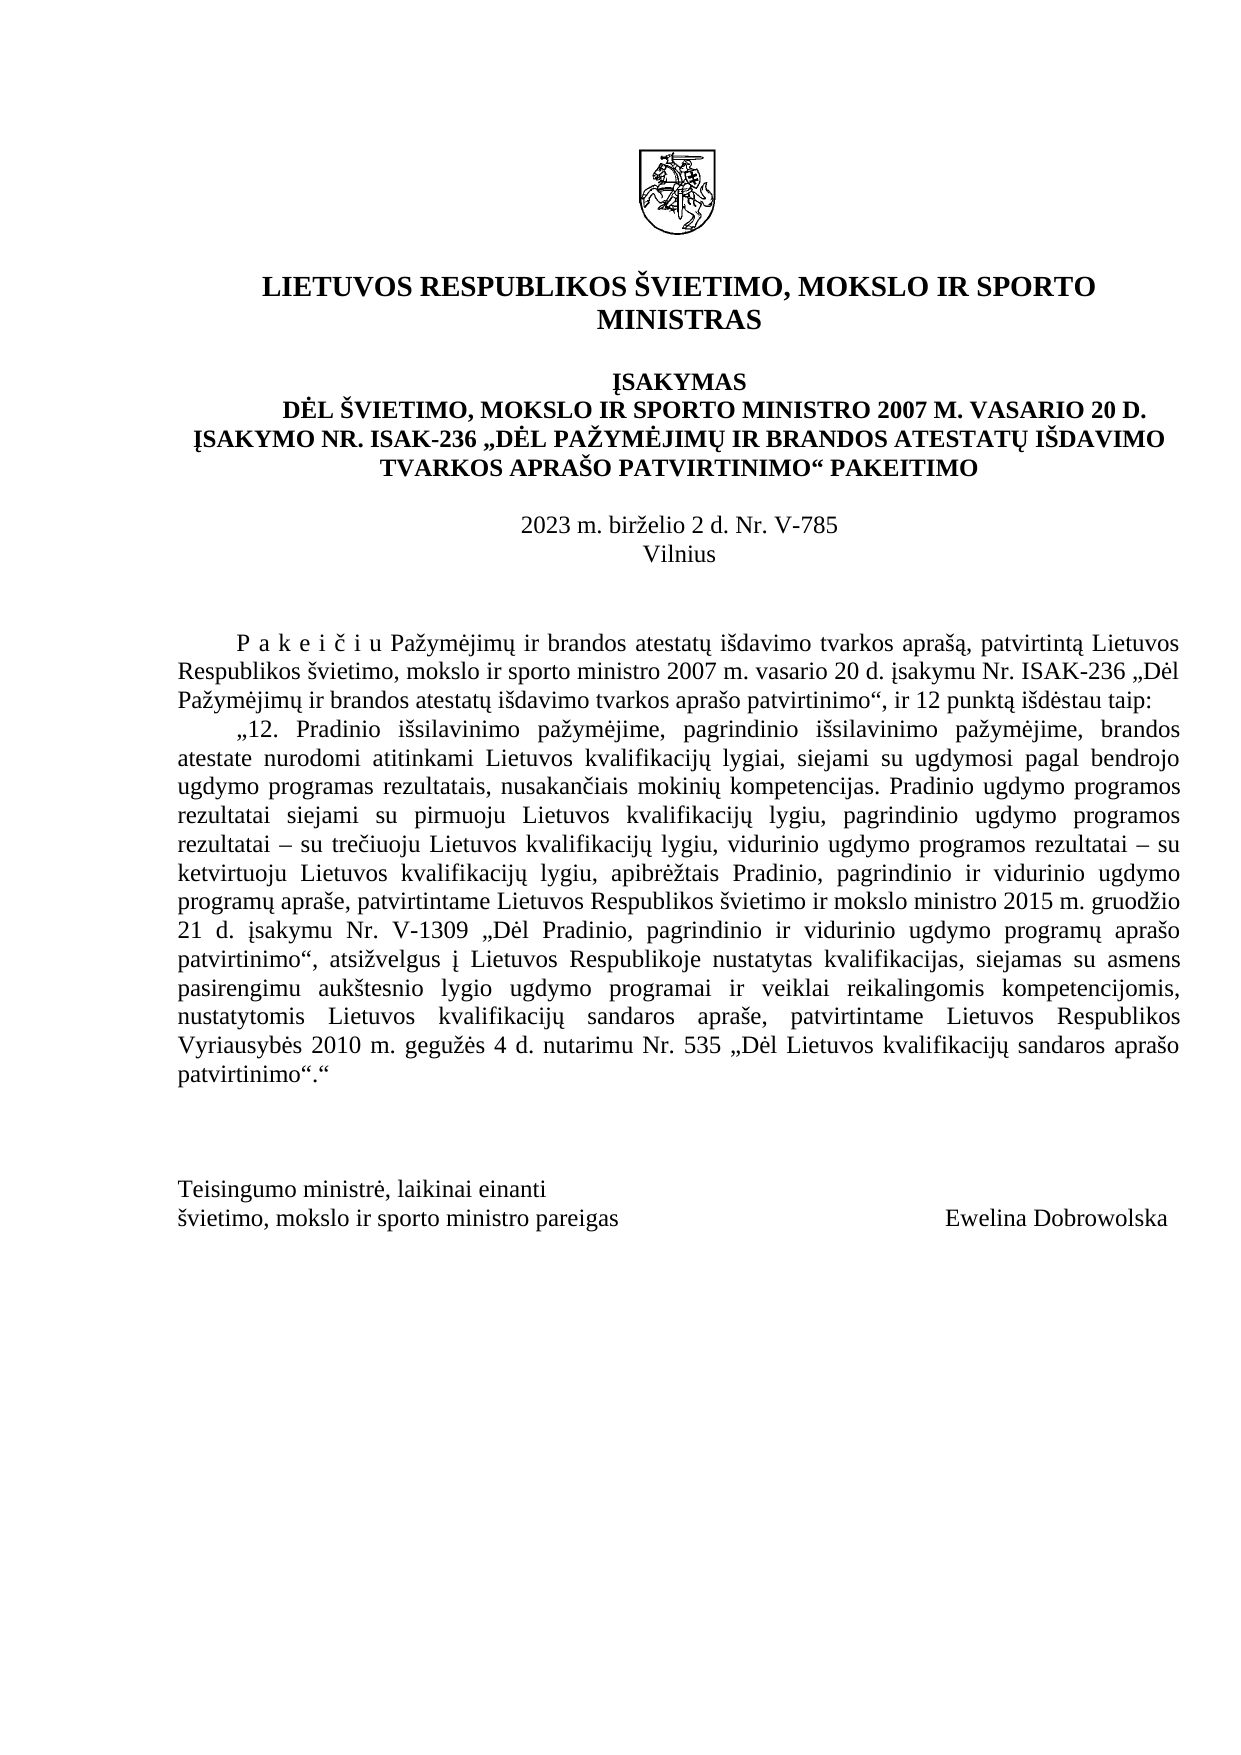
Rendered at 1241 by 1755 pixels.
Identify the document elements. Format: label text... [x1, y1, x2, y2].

text Vilnius [177, 539, 1181, 568]
text P a k e i č i u Pažymėjimų ir brandos atestatų išdavimo tvarkos aprašą, patvirtintą Lietuvos Respublikos švietimo, mokslo ir sporto ministro 2007 m. vasario 20 d. įsakymu Nr. ISAK-236 „Dėl Pažymėjimų ir brandos atestatų išdavimo tvarkos aprašo patvirtinimo“, ir 12 punktą išdėstau taip: [177, 628, 1181, 714]
text švietimo, mokslo ir sporto ministro pareigas Ewelina Dobrowolska [177, 1203, 1181, 1231]
text LIETUVOS RESPUBLIKOS ŠVIETIMO, MOKSLO IR SPORTO MINISTRAS [177, 269, 1181, 336]
text „12. Pradinio išsilavinimo pažymėjime, pagrindinio išsilavinimo pažymėjime, brandos atestate nurodomi atitinkami Lietuvos kvalifikacijų lygiai, siejami su ugdymosi pagal bendrojo ugdymo programas rezultatais, nusakančiais mokinių kompetencijas. Pradinio ugdymo programos rezultatai siejami su pirmuoju Lietuvos kvalifikacijų lygiu, pagrindinio ugdymo programos rezultatai – su trečiuoju Lietuvos kvalifikacijų lygiu, vidurinio ugdymo programos rezultatai – su ketvirtuoju Lietuvos kvalifikacijų lygiu, apibrėžtais Pradinio, pagrindinio ir vidurinio ugdymo programų apraše, patvirtintame Lietuvos Respublikos švietimo ir mokslo ministro 2015 m. gruodžio 21 d. įsakymu Nr. V-1309 „Dėl Pradinio, pagrindinio ir vidurinio ugdymo programų aprašo patvirtinimo“, atsižvelgus į Lietuvos Respublikoje nustatytas kvalifikacijas, siejamas su asmens pasirengimu aukštesnio lygio ugdymo programai ir veiklai reikalingomis kompetencijomis, nustatytomis Lietuvos kvalifikacijų sandaros apraše, patvirtintame Lietuvos Respublikos Vyriausybės 2010 m. gegužės 4 d. nutarimu Nr. 535 „Dėl Lietuvos kvalifikacijų sandaros aprašo patvirtinimo“.“ [177, 714, 1181, 1088]
text Teisingumo ministrė, laikinai einanti [177, 1174, 1181, 1203]
text DĖL ŠVIETIMO, MOKSLO IR SPORTO MINISTRO 2007 M. VASARIO 20 D. ĮSAKYMO NR. ISAK-236 „DĖL PAŽYMĖJIMŲ IR BRANDOS ATESTATŲ IŠDAVIMO TVARKOS APRAŠO PATVIRTINIMO“ PAKEITIMO [177, 396, 1181, 482]
text 2023 m. birželio 2 d. Nr. V-785 [177, 510, 1181, 539]
text ĮSAKYMAS [177, 367, 1181, 396]
